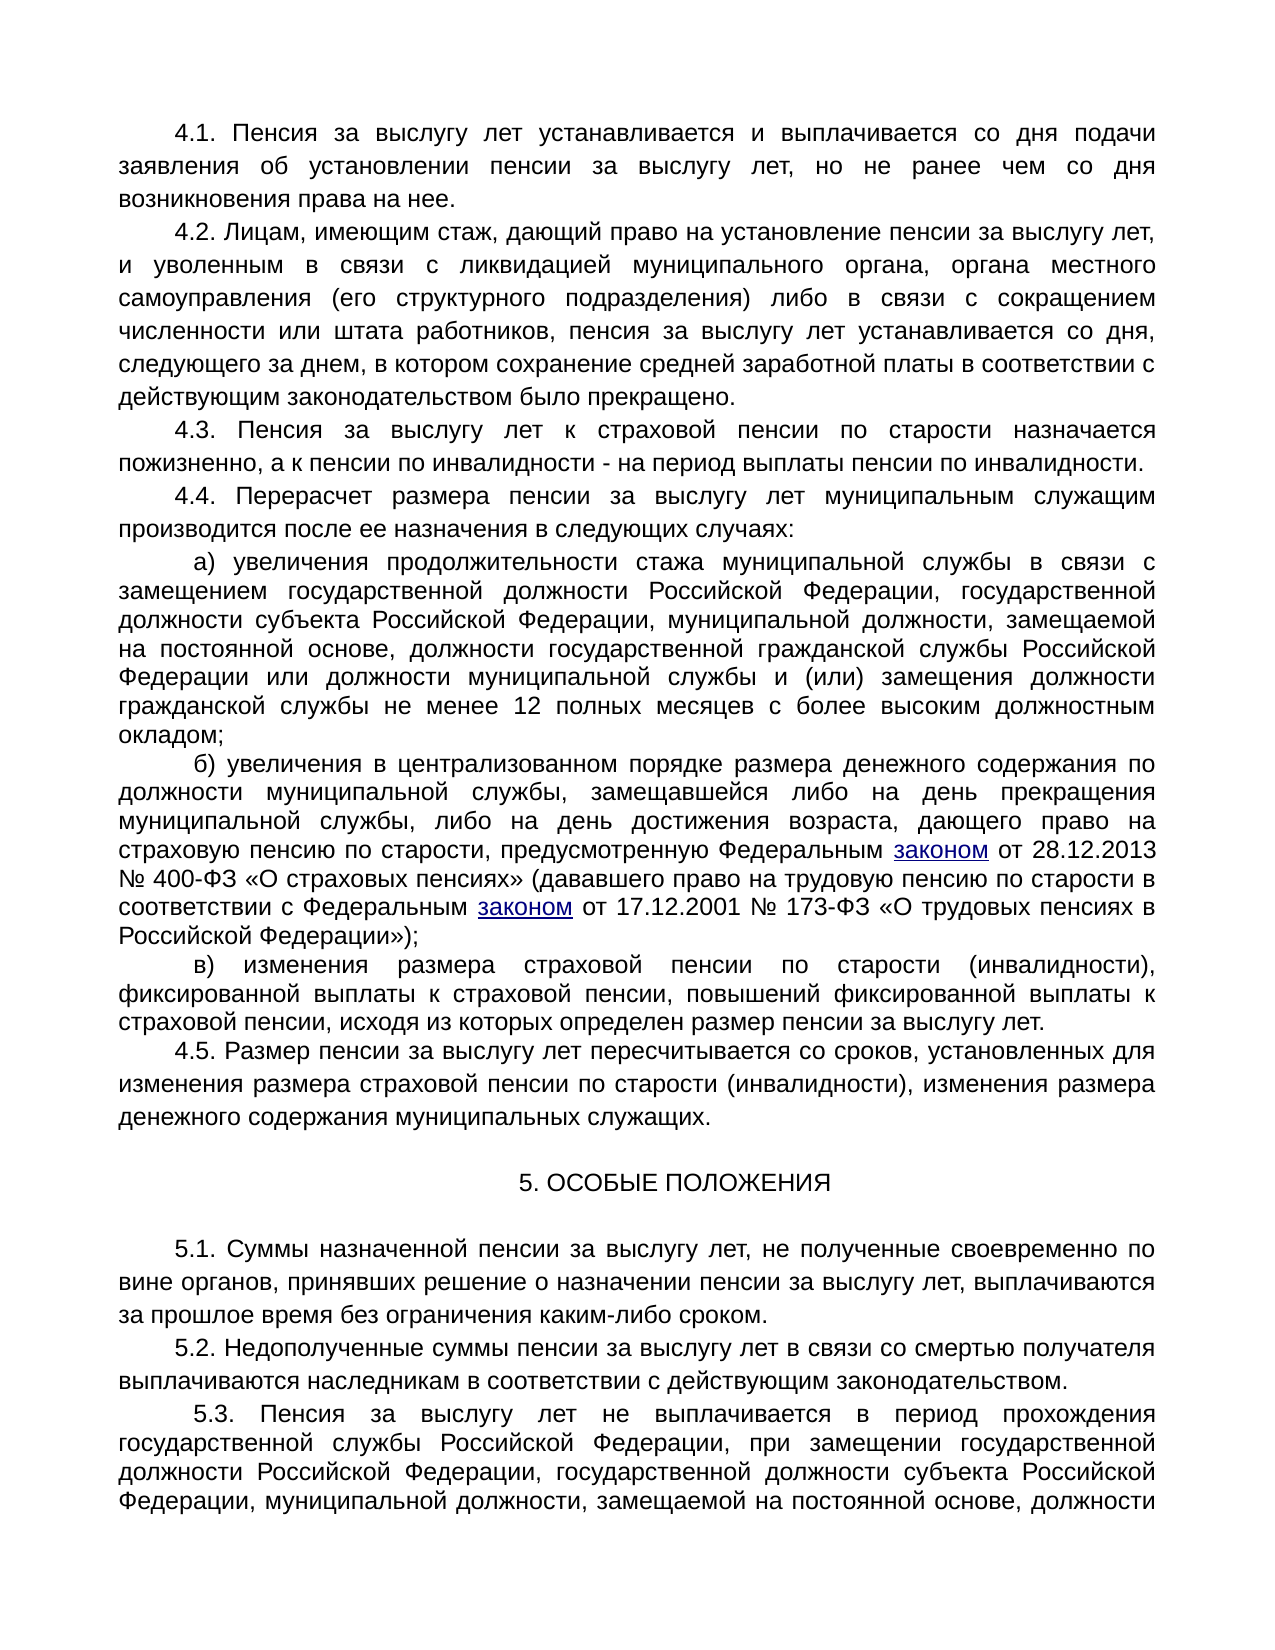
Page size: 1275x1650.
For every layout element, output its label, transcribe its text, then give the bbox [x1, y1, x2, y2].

subtitle 5. ОСОБЫЕ ПОЛОЖЕНИЯ [118, 1168, 1157, 1197]
text 5.2. Недополученные суммы пенсии за выслугу лет в связи со смертью получателя выплачиваются наследникам в соответствии с действующим законодательством. [118, 1333, 1157, 1395]
text а) увеличения продолжительности стажа муниципальной службы в связи с замещением государственной должности Российской Федерации, государственной должности субъекта Российской Федерации, муниципальной должности, замещаемой на постоянной основе, должности государственной гражданской службы Российской Федерации или должности муниципальной службы и (или) замещения должности гражданской службы не менее 12 полных месяцев с более высоким должностным окладом; [118, 547, 1157, 749]
text 4.2. Лицам, имеющим стаж, дающий право на установление пенсии за выслугу лет, и уволенным в связи с ликвидацией муниципального органа, органа местного самоуправления (его структурного подразделения) либо в связи с сокращением численности или штата работников, пенсия за выслугу лет устанавливается со дня, следующего за днем, в котором сохранение средней заработной платы в соответствии с действующим законодательством было прекращено. [118, 217, 1157, 411]
text 4.4. Перерасчет размера пенсии за выслугу лет муниципальным служащим производится после ее назначения в следующих случаях: [118, 481, 1157, 543]
text в) изменения размера страховой пенсии по старости (инвалидности), фиксированной выплаты к страховой пенсии, повышений фиксированной выплаты к страховой пенсии, исходя из которых определен размер пенсии за выслугу лет. [118, 950, 1157, 1036]
text 5.1. Суммы назначенной пенсии за выслугу лет, не полученные своевременно по вине органов, принявших решение о назначении пенсии за выслугу лет, выплачиваются за прошлое время без ограничения каким-либо сроком. [118, 1234, 1157, 1329]
text 4.3. Пенсия за выслугу лет к страховой пенсии по старости назначается пожизненно, а к пенсии по инвалидности - на период выплаты пенсии по инвалидности. [118, 415, 1157, 477]
text б) увеличения в централизованном порядке размера денежного содержания по должности муниципальной службы, замещавшейся либо на день прекращения муниципальной службы, либо на день достижения возраста, дающего право на страховую пенсию по старости, предусмотренную Федеральным законом от 28.12.2013 № 400-ФЗ «О страховых пенсиях» (дававшего право на трудовую пенсию по старости в соответствии с Федеральным законом от 17.12.2001 № 173-ФЗ «О трудовых пенсиях в Российской Федерации»); [118, 749, 1157, 950]
text 5.3. Пенсия за выслугу лет не выплачивается в период прохождения государственной службы Российской Федерации, при замещении государственной должности Российской Федерации, государственной должности субъекта Российской Федерации, муниципальной должности, замещаемой на постоянной основе, должности [118, 1399, 1157, 1514]
text 4.1. Пенсия за выслугу лет устанавливается и выплачивается со дня подачи заявления об установлении пенсии за выслугу лет, но не ранее чем со дня возникновения права на нее. [118, 118, 1157, 213]
text 4.5. Размер пенсии за выслугу лет пересчитывается со сроков, установленных для изменения размера страховой пенсии по старости (инвалидности), изменения размера денежного содержания муниципальных служащих. [118, 1036, 1157, 1131]
